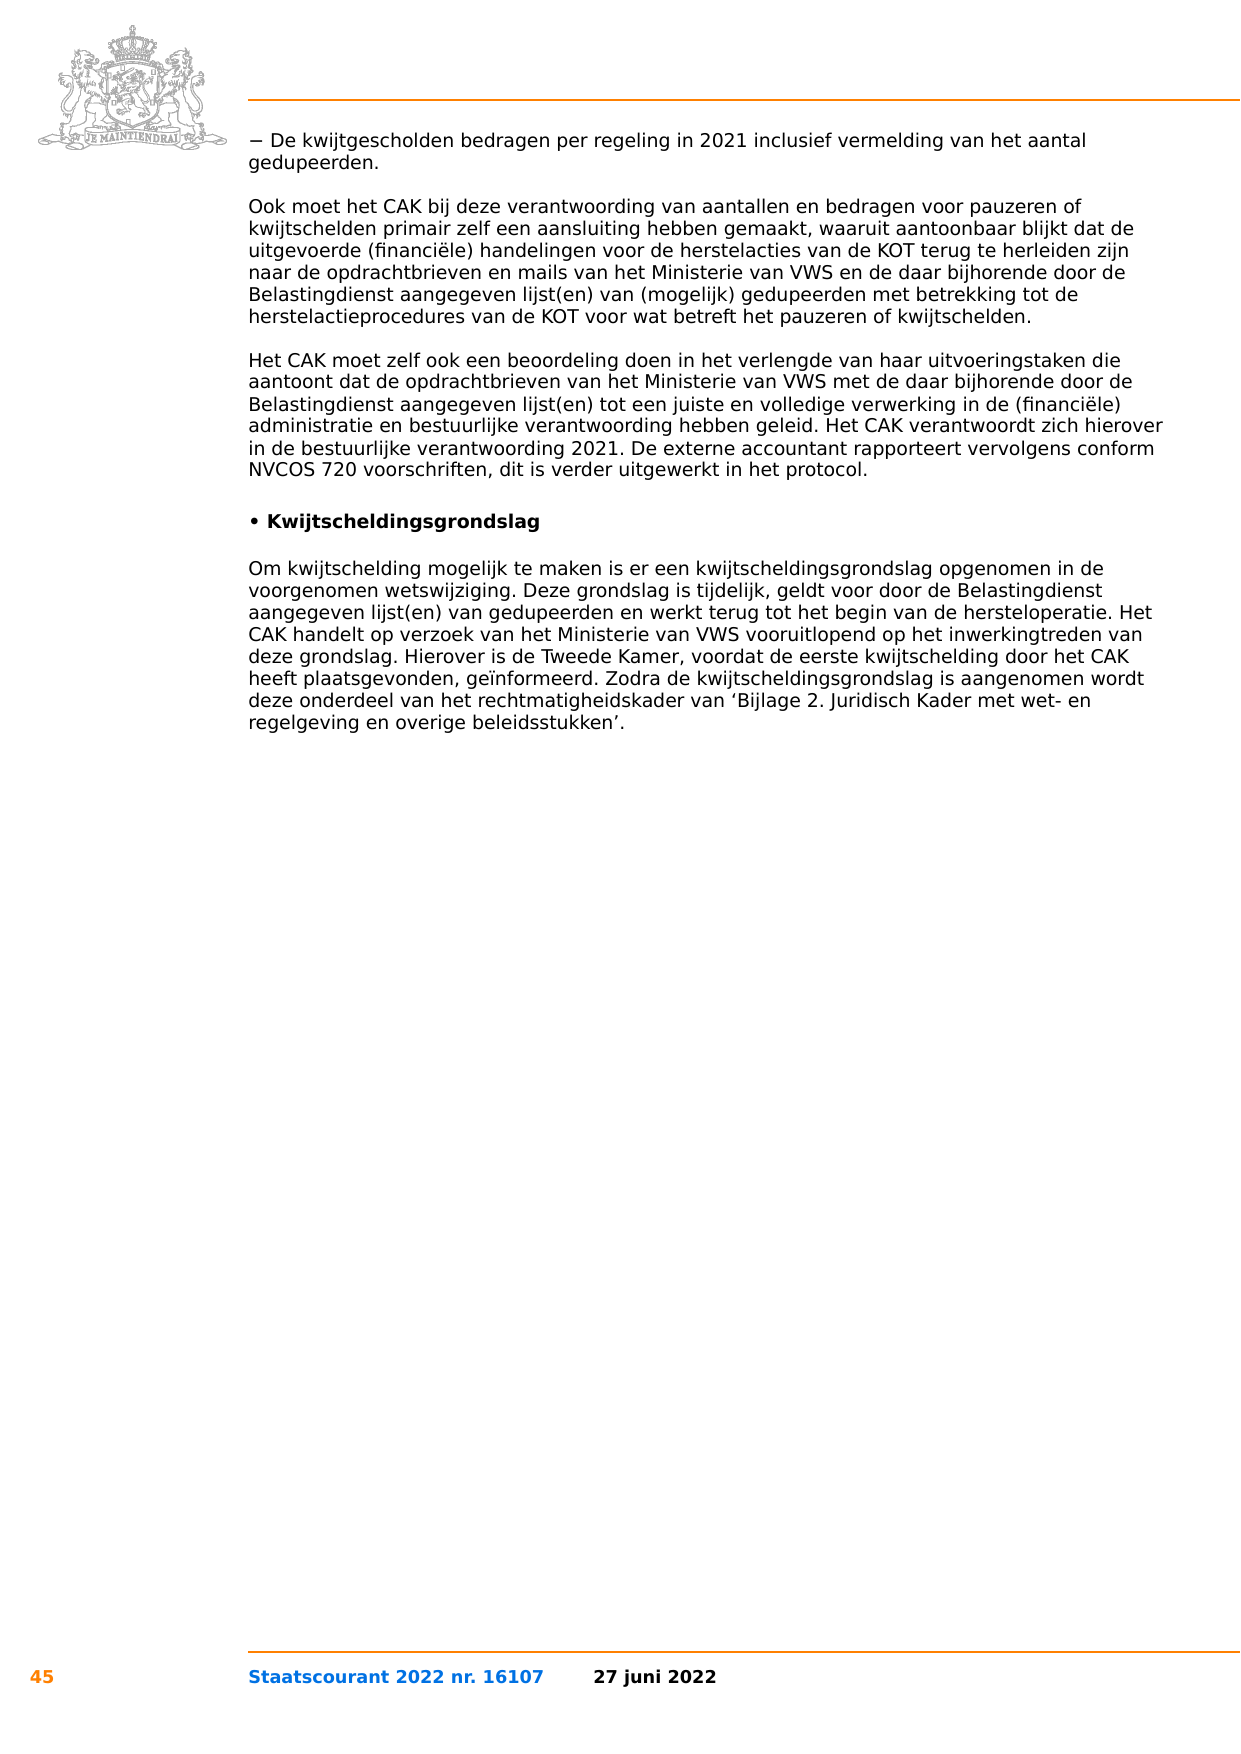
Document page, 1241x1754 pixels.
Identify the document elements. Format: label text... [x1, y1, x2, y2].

text Het CAK moet zelf ook een beoordeling doen in het verlengde van haar uitvoeringstaken die aantoont dat de opdrachtbrieven van het Ministerie van VWS met de daar bijhorende door de Belastingdienst aangegeven lijst(en) tot een juiste en volledige verwerking in de (financiële) administratie en bestuurlijke verantwoording hebben geleid. Het CAK verantwoordt zich hierover in de bestuurlijke verantwoording 2021. De externe accountant rapporteert vervolgens conform NVCOS 720 voorschriften, dit is verder uitgewerkt in het protocol. [248, 349, 1163, 481]
picture [38, 25, 227, 150]
text − De kwijtgescholden bedragen per regeling in 2021 inclusief vermelding van het aantal gedupeerden. [248, 130, 1163, 174]
text Ook moet het CAK bij deze verantwoording van aantallen en bedragen voor pauzeren of kwijtschelden primair zelf een aansluiting hebben gemaakt, waaruit aantoonbaar blijkt dat de uitgevoerde (financiële) handelingen voor de herstelacties van de KOT terug te herleiden zijn naar de opdrachtbrieven en mails van het Ministerie van VWS en de daar bijhorende door de Belastingdienst aangegeven lijst(en) van (mogelijk) gedupeerden met betrekking tot de herstelactieprocedures van de KOT voor wat betreft het pauzeren of kwijtschelden. [248, 196, 1163, 328]
text Om kwijtschelding mogelijk te maken is er een kwijtscheldingsgrondslag opgenomen in de voorgenomen wetswijziging. Deze grondslag is tijdelijk, geldt voor door de Belastingdienst aangegeven lijst(en) van gedupeerden en werkt terug tot het begin van de hersteloperatie. Het CAK handelt op verzoek van het Ministerie van VWS vooruitlopend op het inwerkingtreden van deze grondslag. Hierover is de Tweede Kamer, voordat de eerste kwijtschelding door het CAK heeft plaatsgevonden, geïnformeerd. Zodra de kwijtscheldingsgrondslag is aangenomen wordt deze onderdeel van het rechtmatigheidskader van ‘Bijlage 2. Juridisch Kader met wet- en regelgeving en overige beleidsstukken’. [248, 558, 1163, 734]
subtitle • Kwijtscheldingsgrondslag [248, 511, 1163, 533]
